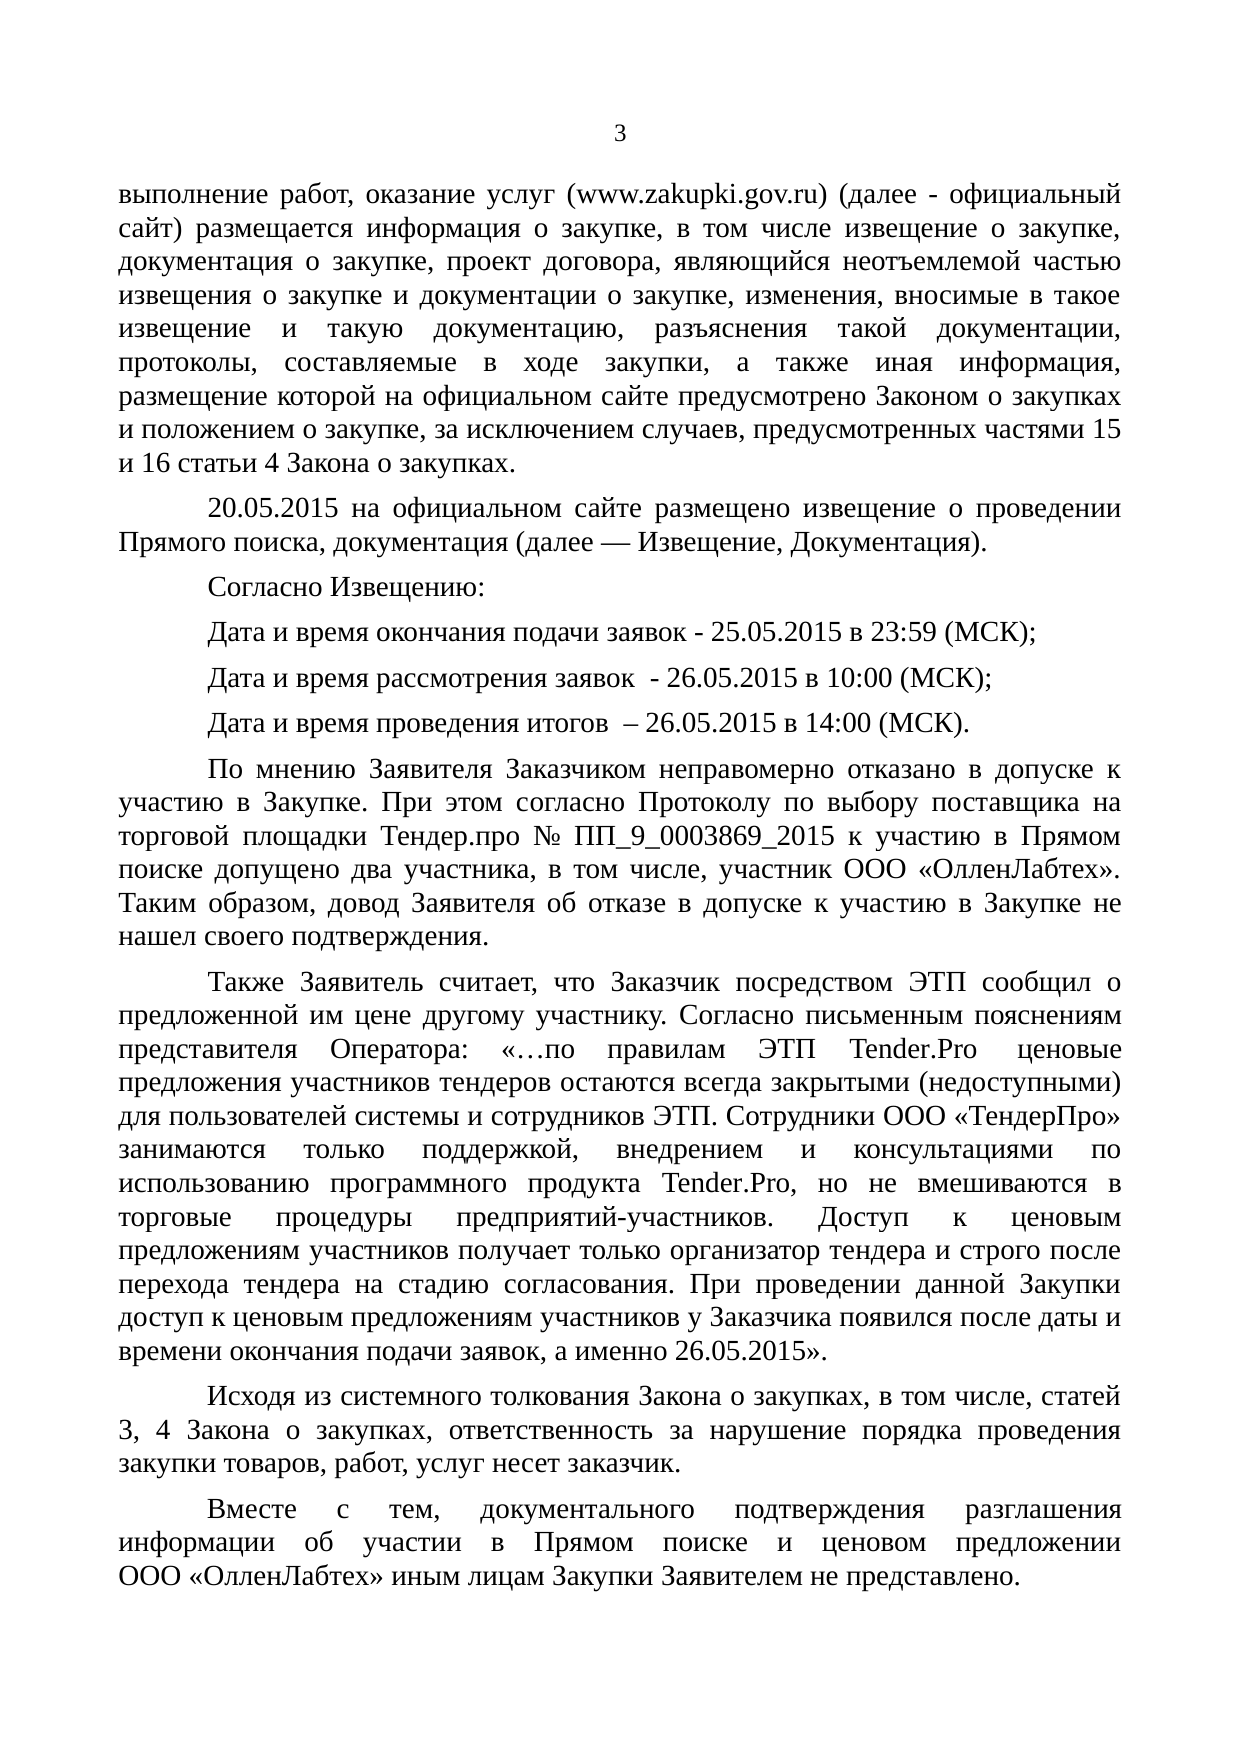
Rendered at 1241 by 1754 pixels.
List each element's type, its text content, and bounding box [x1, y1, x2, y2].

text Согласно Извещению: [118, 569, 1122, 603]
text По мнению Заявителя Заказчиком неправомерно отказано в допуске к участию в Закупке. При этом согласно Протоколу по выбору поставщика на торговой площадки Тендер.про № ПП_9_0003869_2015 к участию в Прямом поиске допущено два участника, в том числе, участник ООО «ОлленЛабтех». Таким образом, довод Заявителя об отказе в допуске к участию в Закупке не нашел своего подтверждения. [118, 751, 1122, 952]
text Дата и время рассмотрения заявок - 26.05.2015 в 10:00 (МСК); [118, 660, 1122, 693]
text Дата и время окончания подачи заявок - 25.05.2015 в 23:59 (МСК); [118, 614, 1122, 648]
text выполнение работ, оказание услуг (www.zakupki.gov.ru) (далее - официальный сайт) размещается информация о закупке, в том числе извещение о закупке, документация о закупке, проект договора, являющийся неотъемлемой частью извещения о закупке и документации о закупке, изменения, вносимые в такое извещение и такую документацию, разъяснения такой документации, протоколы, составляемые в ходе закупки, а также иная информация, размещение которой на официальном сайте предусмотрено Законом о закупках и положением о закупке, за исключением случаев, предусмотренных частями 15 и 16 статьи 4 Закона о закупках. [118, 176, 1122, 478]
text Также Заявитель считает, что Заказчик посредством ЭТП сообщил о предложенной им цене другому участнику. Согласно письменным пояснениям представителя Оператора: «…по правилам ЭТП Tender.Pro ценовые предложения участников тендеров остаются всегда закрытыми (недоступными) для пользователей системы и сотрудников ЭТП. Сотрудники ООО «ТендерПро» занимаются только поддержкой, внедрением и консультациями по использованию программного продукта Tender.Pro, но не вмешиваются в торговые процедуры предприятий-участников. Доступ к ценовым предложениям участников получает только организатор тендера и строго после перехода тендера на стадию согласования. При проведении данной Закупки доступ к ценовым предложениям участников у Заказчика появился после даты и времени окончания подачи заявок, а именно 26.05.2015». [118, 964, 1122, 1366]
text Вместе с тем, документального подтверждения разглашения информации об участии в Прямом поиске и ценовом предложении ООО «ОлленЛабтех» иным лицам Закупки Заявителем не представлено. [118, 1491, 1122, 1591]
text Дата и время проведения итогов – 26.05.2015 в 14:00 (МСК). [118, 705, 1122, 739]
text Исходя из системного толкования Закона о закупках, в том числе, статей 3, 4 Закона о закупках, ответственность за нарушение порядка проведения закупки товаров, работ, услуг несет заказчик. [118, 1378, 1122, 1479]
text 20.05.2015 на официальном сайте размещено извещение о проведении Прямого поиска, документация (далее — Извещение, Документация). [118, 490, 1122, 557]
